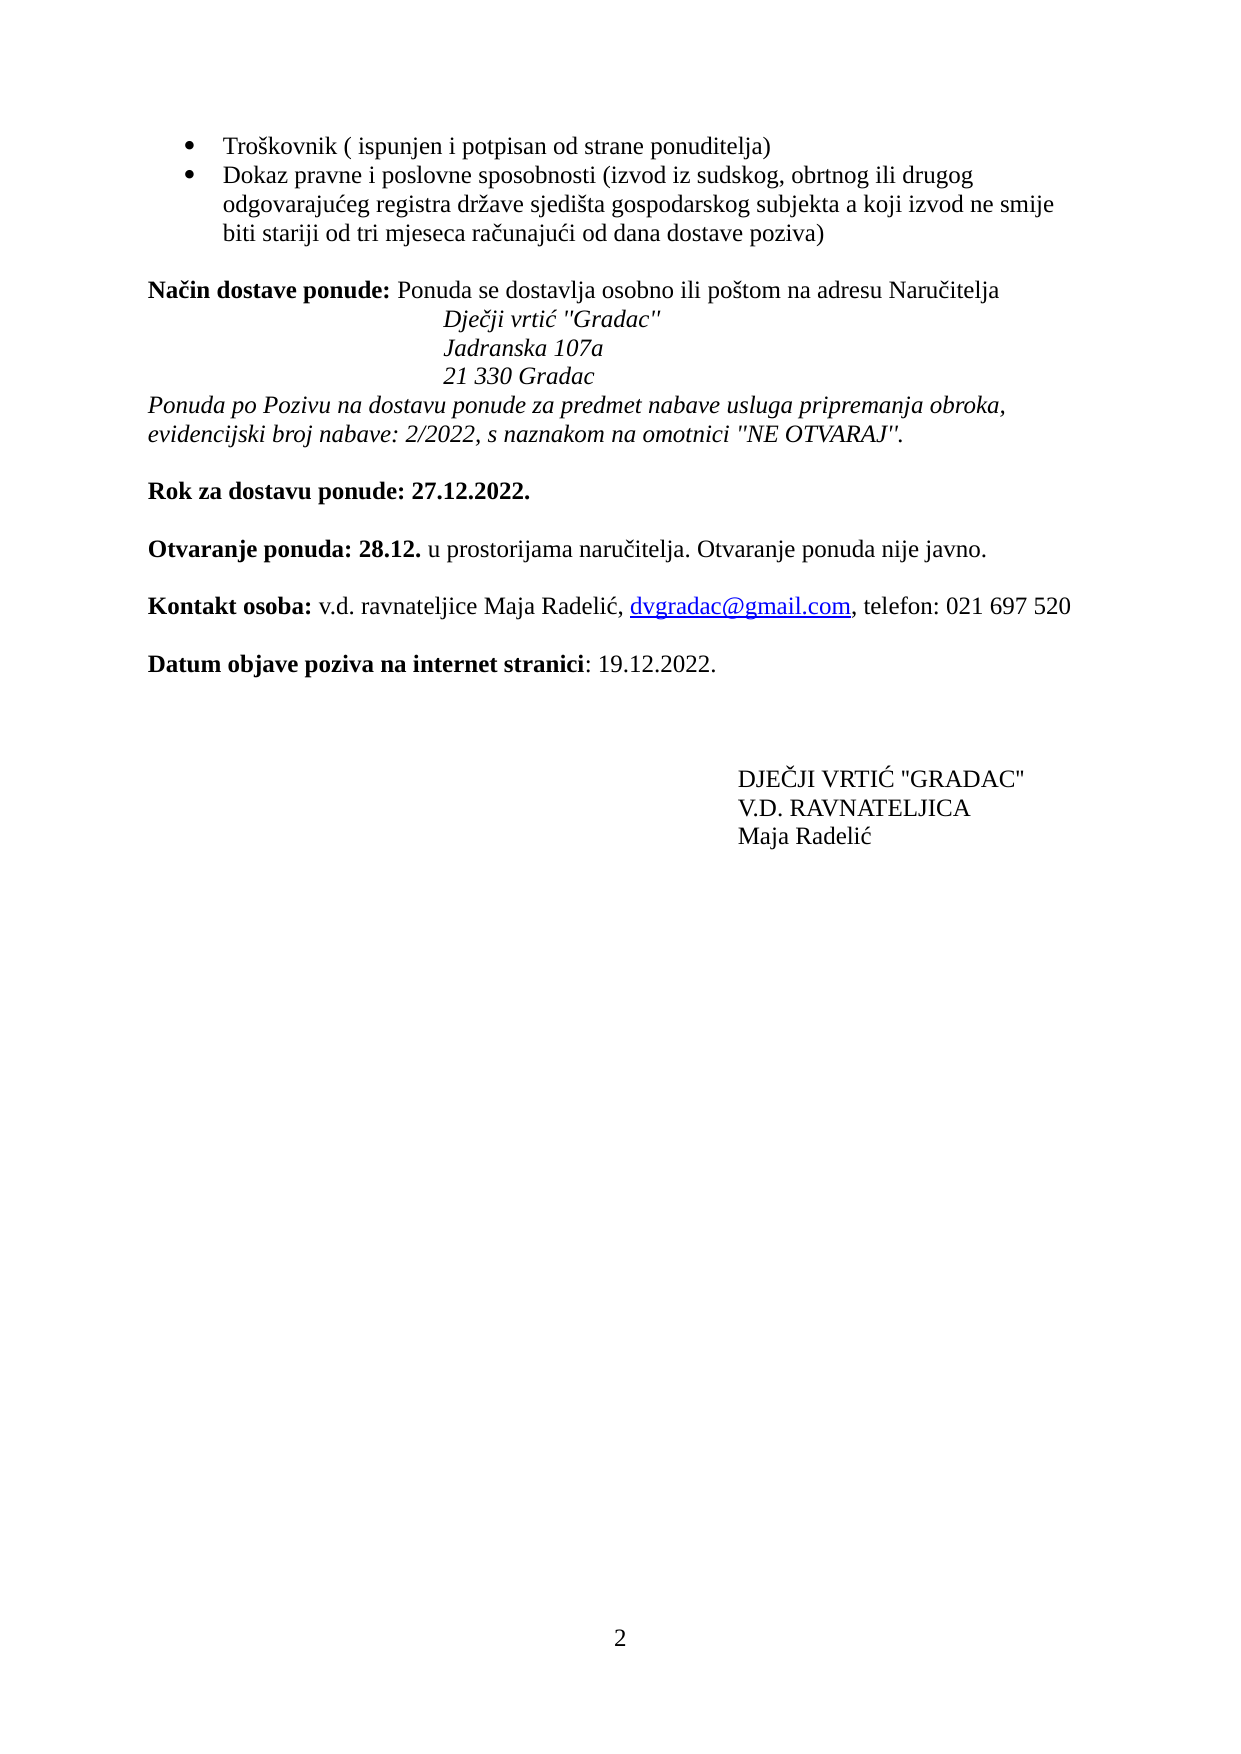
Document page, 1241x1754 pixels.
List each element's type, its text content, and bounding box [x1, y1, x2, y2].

list Troškovnik ( ispunjen i potpisan od strane ponuditelja) [185, 131, 1092, 160]
text Otvaranje ponuda: 28.12. u prostorijama naručitelja. Otvaranje ponuda nije javno. [148, 534, 1092, 563]
list Dokaz pravne i poslovne sposobnosti (izvod iz sudskog, obrtnog ili drugog odgovarajućeg registra države sjedišta gospodarskog subjekta a koji izvod ne smije biti stariji od tri mjeseca računajući od dana dostave poziva) [185, 160, 1092, 246]
text Rok za dostavu ponude: 27.12.2022. [148, 476, 1092, 505]
text 21 330 Gradac [148, 361, 1092, 390]
text Dječji vrtić ''Gradac'' [148, 304, 1092, 333]
text Jadranska 107a [148, 333, 1092, 361]
text DJEČJI VRTIĆ ''GRADAC'' [664, 764, 1092, 793]
text Kontakt osoba: v.d. ravnateljice Maja Radelić, dvgradac@gmail.com, telefon: 021 697 520 [148, 591, 1092, 620]
text Način dostave ponude: Ponuda se dostavlja osobno ili poštom na adresu Naručitelja [148, 275, 1092, 304]
text Ponuda po Pozivu na dostavu ponude za predmet nabave usluga pripremanja obroka, evidencijski broj nabave: 2/2022, s naznakom na omotnici ''NE OTVARAJ''. [148, 390, 1092, 448]
text Datum objave poziva na internet stranici: 19.12.2022. [148, 649, 1092, 678]
text Maja Radelić [664, 821, 1092, 850]
text V.D. RAVNATELJICA [664, 793, 1092, 821]
